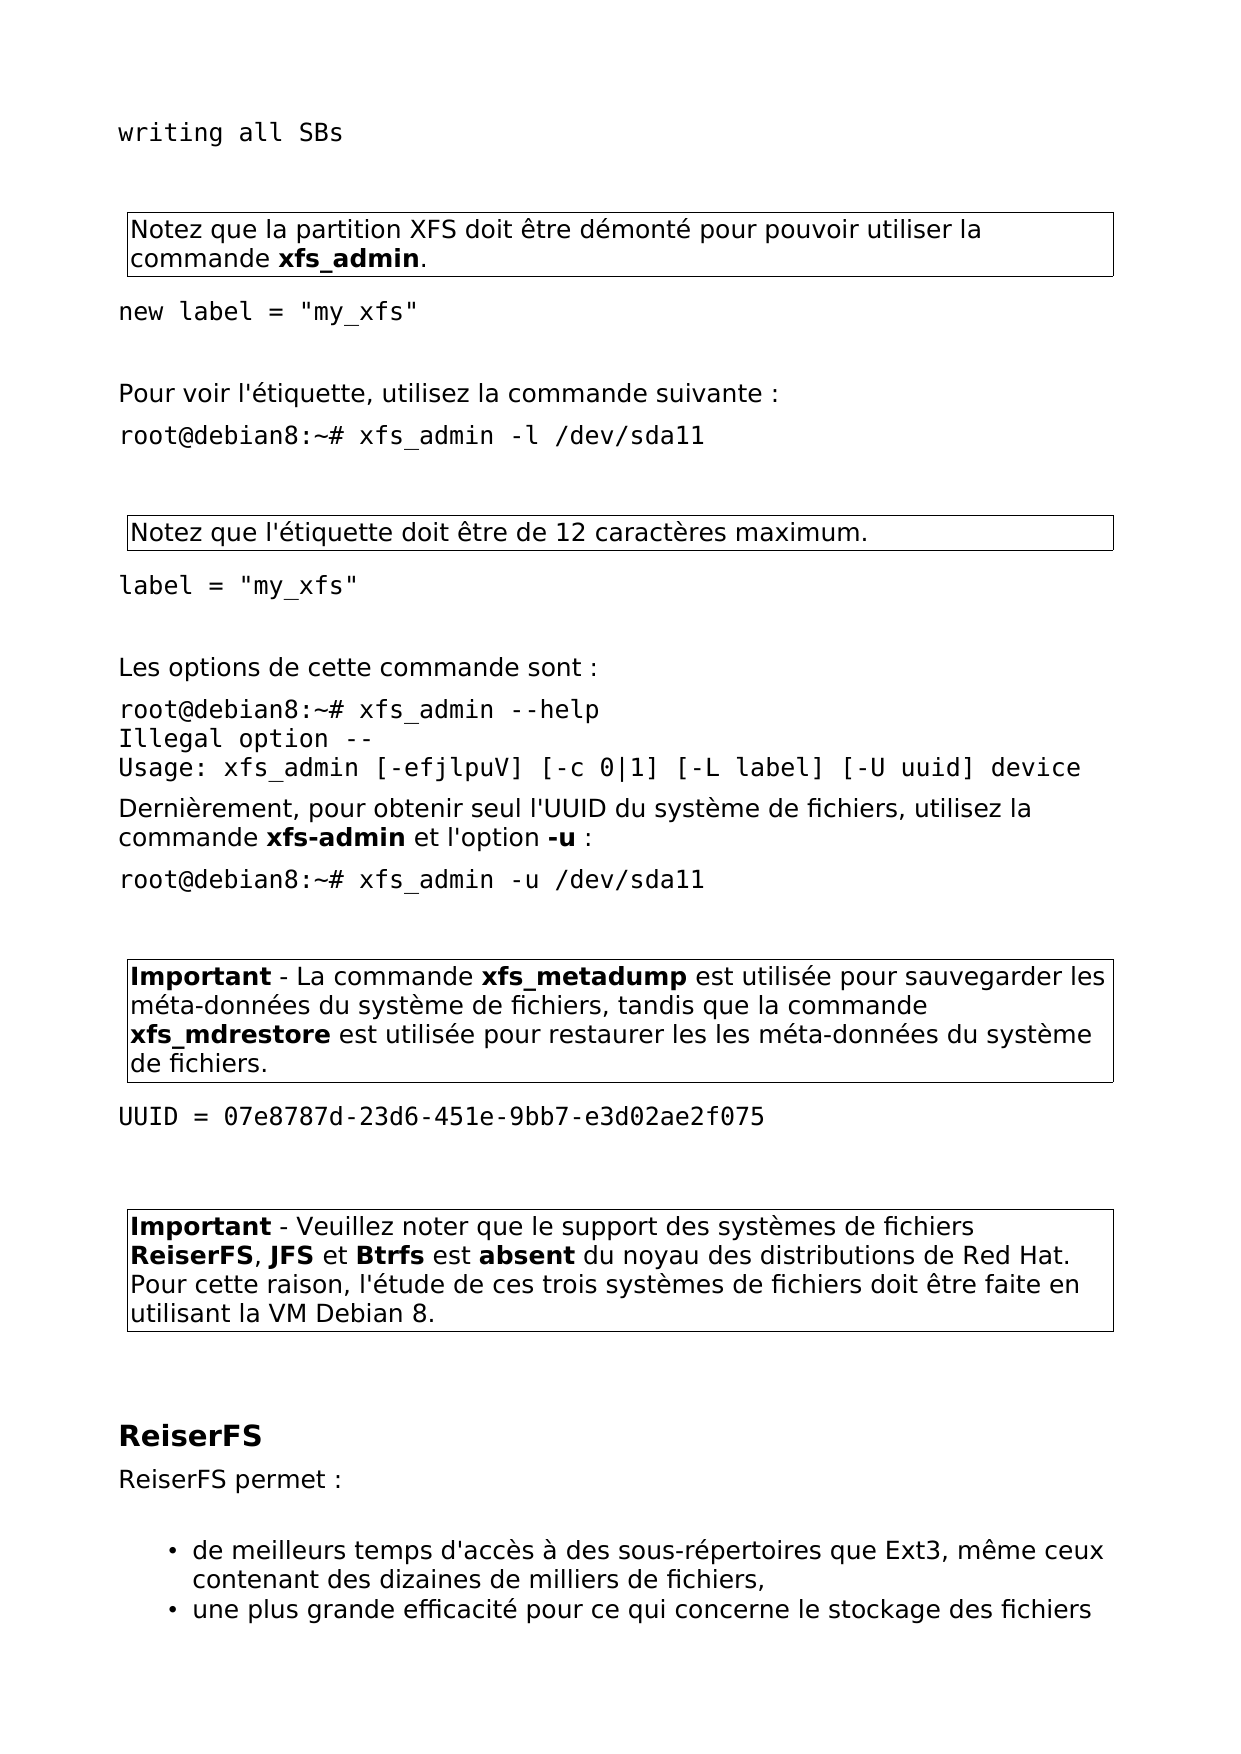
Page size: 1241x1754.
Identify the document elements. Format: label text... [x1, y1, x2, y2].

text label = "my_xfs" [118, 559, 1122, 600]
text Pour voir l'étiquette, utilisez la commande suivante : [118, 379, 1122, 409]
table_header Notez que l'étiquette doit être de 12 caractères maximum. [128, 516, 1113, 550]
text UUID = 07e8787d-23d6-451e-9bb7-e3d02ae2f075 [118, 1091, 1122, 1132]
text root@debian8:~# xfs_admin -u /dev/sda11 [118, 865, 1122, 935]
list une plus grande efficacité pour ce qui concerne le stockage des fichiers [177, 1595, 1122, 1624]
text new label = "my_xfs" [118, 285, 1122, 326]
list de meilleurs temps d'accès à des sous-répertoires que Ext3, même ceux contenant des dizaines de milliers de fichiers, [177, 1536, 1122, 1595]
text writing all SBs [118, 118, 1122, 188]
text root@debian8:~# xfs_admin -l /dev/sda11 [118, 421, 1122, 491]
table_header Notez que la partition XFS doit être démonté pour pouvoir utiliser la commande xfs_admin. [128, 213, 1113, 276]
text Les options de cette commande sont : [118, 653, 1122, 683]
table_header Important - La commande xfs_metadump est utilisée pour sauvegarder les méta-données du système de fichiers, tandis que la commande xfs_mdrestore est utilisée pour restaurer les les méta-données du système de fichiers. [128, 960, 1113, 1082]
text ReiserFS permet : [118, 1465, 1122, 1494]
text root@debian8:~# xfs_admin --help Illegal option -- Usage: xfs_admin [-efjlpuV] [-c 0|1] [-L label] [-U uuid] device [118, 695, 1122, 783]
text Dernièrement, pour obtenir seul l'UUID du système de fichiers, utilisez la commande xfs-admin et l'option -u : [118, 794, 1122, 853]
table_header Important - Veuillez noter que le support des systèmes de fichiers ReiserFS, JFS et Btrfs est absent du noyau des distributions de Red Hat. Pour cette raison, l'étude de ces trois systèmes de fichiers doit être faite en utilisant la VM Debian 8. [128, 1210, 1113, 1331]
subtitle ReiserFS [118, 1419, 1122, 1453]
